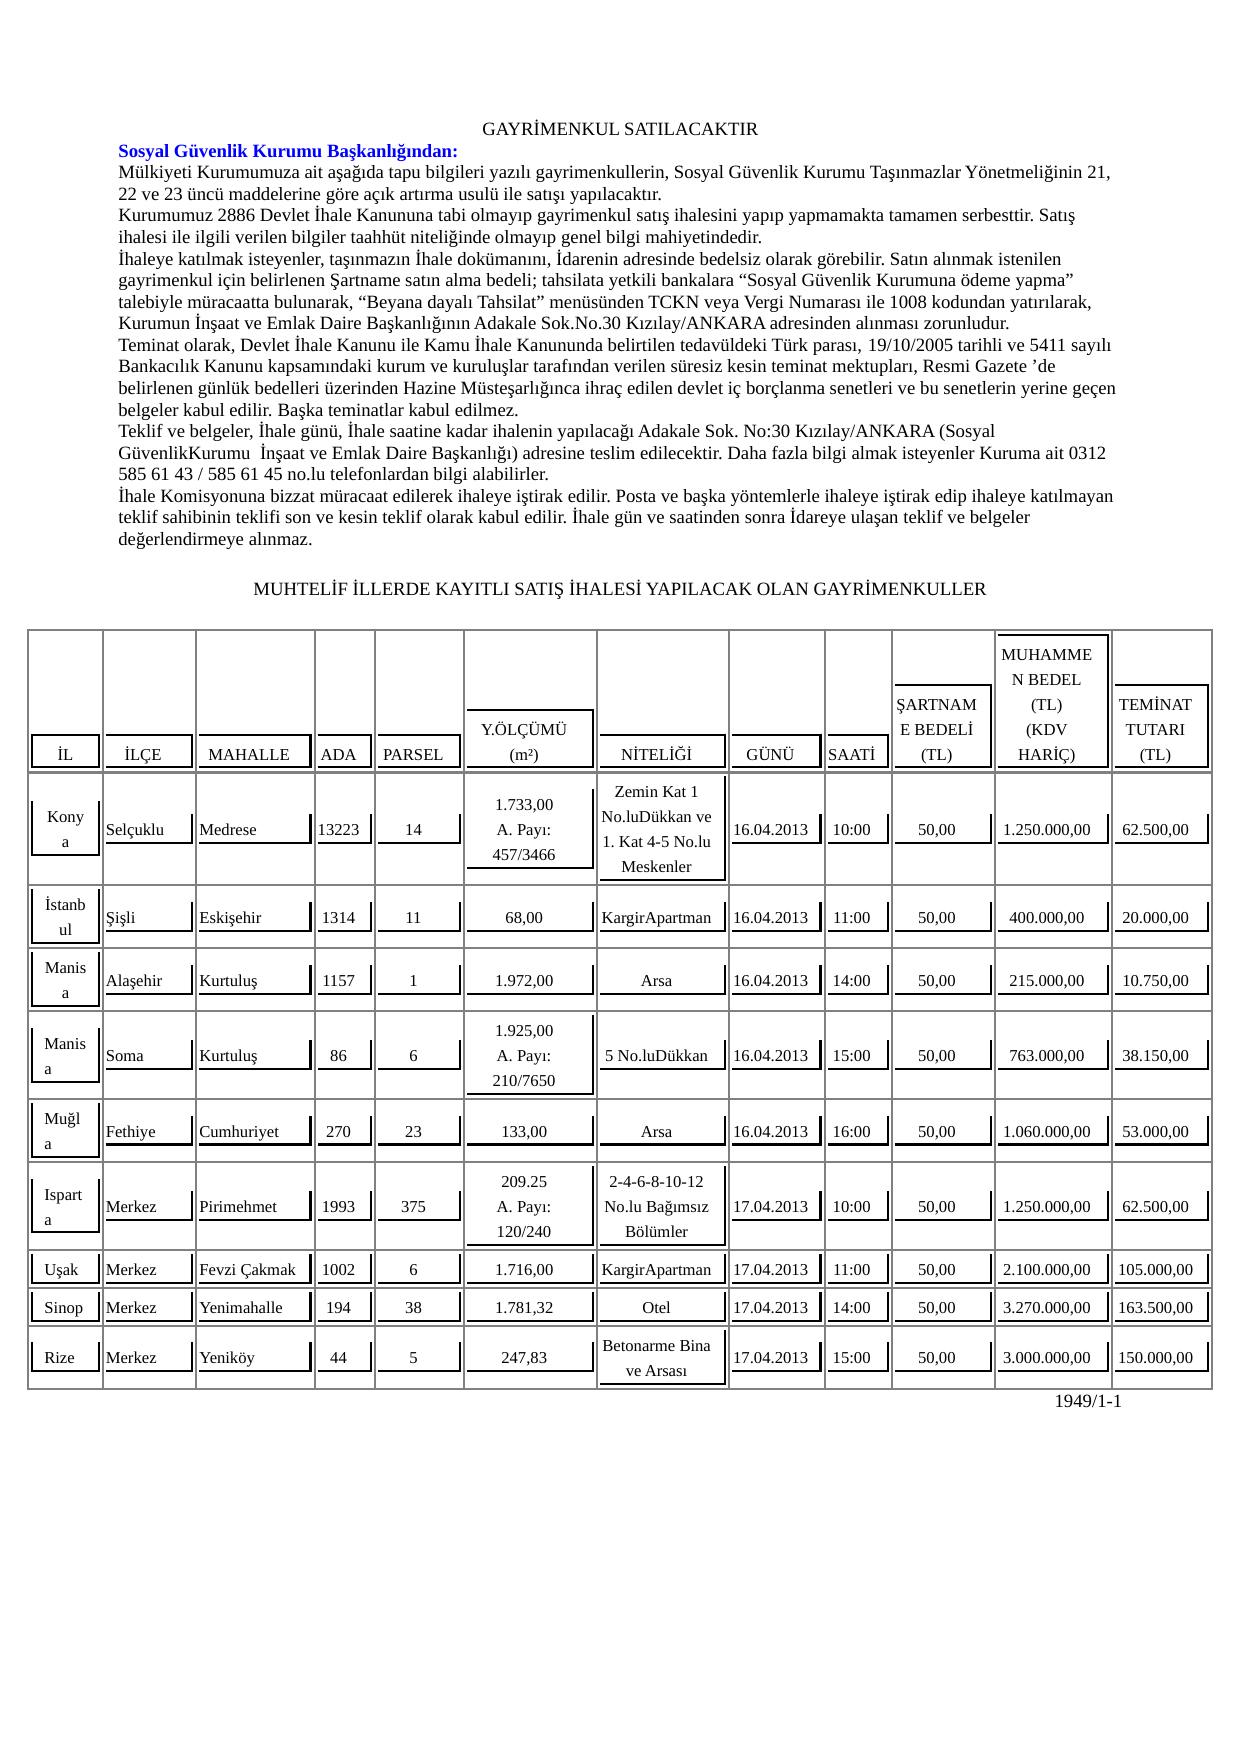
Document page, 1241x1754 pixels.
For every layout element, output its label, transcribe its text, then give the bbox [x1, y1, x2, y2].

table_cell 163.500,00 [1113, 1289, 1211, 1325]
table_cell 86 [316, 1012, 374, 1098]
table_cell Soma [104, 1012, 195, 1098]
table_cell Zemin Kat 1 No.luDükkan ve 1. Kat 4-5 No.lu Meskenler [598, 774, 728, 884]
text MUHTELİF İLLERDE KAYITLI SATIŞ İHALESİ YAPILACAK OLAN GAYRİMENKULLER [118, 578, 1122, 600]
table_cell Eskişehir [197, 886, 314, 947]
table_cell 11:00 [826, 886, 891, 947]
table_header İLÇE [104, 631, 195, 771]
table_cell 11:00 [826, 1251, 891, 1287]
table_cell 62.500,00 [1113, 774, 1211, 884]
table_cell 16.04.2013 [730, 1012, 824, 1098]
table_cell 16:00 [826, 1100, 891, 1161]
table_cell 215.000,00 [996, 949, 1111, 1010]
table_cell 6 [376, 1251, 463, 1287]
table_cell 50,00 [893, 1327, 994, 1388]
table_cell Uşak [29, 1251, 102, 1287]
table_cell 1.925,00 A. Payı: 210/7650 [465, 1012, 596, 1098]
text Teminat olarak, Devlet İhale Kanunu ile Kamu İhale Kanununda belirtilen tedavüldeki Türk parası, 19/10/2005 tarihli ve 5411 sayılı Bankacılık Kanunu kapsamındaki kurum ve kuruluşlar tarafından verilen süresiz kesin teminat mektupları, Resmi Gazete ’de belirlenen günlük bedelleri üzerinden Hazine Müsteşarlığınca ihraç edilen devlet iç borçlanma senetleri ve bu senetlerin yerine geçen belgeler kabul edilir. Başka teminatlar kabul edilmez. [118, 334, 1122, 420]
table_cell 3.000.000,00 [996, 1327, 1111, 1388]
table_cell 133,00 [465, 1100, 596, 1161]
table_cell 3.270.000,00 [996, 1289, 1111, 1325]
table_cell 17.04.2013 [730, 1327, 824, 1388]
table_cell 2-4-6-8-10-12 No.lu Bağımsız Bölümler [598, 1163, 728, 1249]
text İhale Komisyonuna bizzat müracaat edilerek ihaleye iştirak edilir. Posta ve başka yöntemlerle ihaleye iştirak edip ihaleye katılmayan teklif sahibinin teklifi son ve kesin teklif olarak kabul edilir. İhale gün ve saatinden sonra İdareye ulaşan teklif ve belgeler değerlendirmeye alınmaz. [118, 485, 1122, 549]
table_cell 50,00 [893, 1251, 994, 1287]
table_cell Isparta [29, 1163, 102, 1249]
table_cell 38 [376, 1289, 463, 1325]
table_header ŞARTNAME BEDELİ (TL) [893, 631, 994, 771]
table_cell 1 [376, 949, 463, 1010]
table_cell 62.500,00 [1113, 1163, 1211, 1249]
table_header MUHAMMEN BEDEL (TL) (KDV HARİÇ) [996, 631, 1111, 771]
table_cell 15:00 [826, 1012, 891, 1098]
table_cell Yeniköy [197, 1327, 314, 1388]
table_cell Arsa [598, 1100, 728, 1161]
table_cell 763.000,00 [996, 1012, 1111, 1098]
table_cell 16.04.2013 [730, 1100, 824, 1161]
table_cell 11 [376, 886, 463, 947]
table_cell 23 [376, 1100, 463, 1161]
table_cell 1157 [316, 949, 374, 1010]
text İhaleye katılmak isteyenler, taşınmazın İhale dokümanını, İdarenin adresinde bedelsiz olarak görebilir. Satın alınmak istenilen gayrimenkul için belirlenen Şartname satın alma bedeli; tahsilata yetkili bankalara “Sosyal Güvenlik Kurumuna ödeme yapma” talebiyle müracaatta bulunarak, “Beyana dayalı Tahsilat” menüsünden TCKN veya Vergi Numarası ile 1008 kodundan yatırılarak, Kurumun İnşaat ve Emlak Daire Başkanlığının Adakale Sok.No.30 Kızılay/ANKARA adresinden alınması zorunludur. [118, 247, 1122, 334]
table_cell 16.04.2013 [730, 949, 824, 1010]
table_cell 1.781,32 [465, 1289, 596, 1325]
table_cell 2.100.000,00 [996, 1251, 1111, 1287]
table_cell 17.04.2013 [730, 1163, 824, 1249]
table_cell İstanbul [29, 886, 102, 947]
table_cell Sinop [29, 1289, 102, 1325]
table_cell 16.04.2013 [730, 774, 824, 884]
text 1949/1-1 [118, 1390, 1122, 1411]
table_cell 270 [316, 1100, 374, 1161]
table_cell 150.000,00 [1113, 1327, 1211, 1388]
table_cell Muğla [29, 1100, 102, 1161]
table_header GÜNÜ [730, 631, 824, 771]
table_cell 5 [376, 1327, 463, 1388]
table_cell 6 [376, 1012, 463, 1098]
table_cell 400.000,00 [996, 886, 1111, 947]
table_cell 1.733,00 A. Payı: 457/3466 [465, 774, 596, 884]
table_cell Merkez [104, 1251, 195, 1287]
table_cell 50,00 [893, 949, 994, 1010]
table_cell 53.000,00 [1113, 1100, 1211, 1161]
table_cell Merkez [104, 1163, 195, 1249]
table_cell 1.060.000,00 [996, 1100, 1111, 1161]
table_cell 247,83 [465, 1327, 596, 1388]
table_cell 1.972,00 [465, 949, 596, 1010]
table_cell Selçuklu [104, 774, 195, 884]
text Mülkiyeti Kurumumuza ait aşağıda tapu bilgileri yazılı gayrimenkullerin, Sosyal Güvenlik Kurumu Taşınmazlar Yönetmeliğinin 21, 22 ve 23 üncü maddelerine göre açık artırma usulü ile satışı yapılacaktır. [118, 161, 1122, 204]
table_cell 13223 [316, 774, 374, 884]
table_cell 10:00 [826, 1163, 891, 1249]
text Sosyal Güvenlik Kurumu Başkanlığından: [118, 140, 1122, 161]
table_cell 1.250.000,00 [996, 1163, 1111, 1249]
table_cell 17.04.2013 [730, 1289, 824, 1325]
table_cell 50,00 [893, 1012, 994, 1098]
table_header ADA [316, 631, 374, 771]
table_cell 50,00 [893, 1163, 994, 1249]
table_header NİTELİĞİ [598, 631, 728, 771]
table_cell 20.000,00 [1113, 886, 1211, 947]
table_cell 38.150,00 [1113, 1012, 1211, 1098]
table_cell Merkez [104, 1327, 195, 1388]
table_cell Şişli [104, 886, 195, 947]
table_cell Betonarme Bina ve Arsası [598, 1327, 728, 1388]
table_cell KargirApartman [598, 1251, 728, 1287]
table_cell 17.04.2013 [730, 1251, 824, 1287]
table_cell 15:00 [826, 1327, 891, 1388]
table_cell 50,00 [893, 1289, 994, 1325]
table_header SAATİ [826, 631, 891, 771]
table_cell Pirimehmet [197, 1163, 314, 1249]
table_cell Yenimahalle [197, 1289, 314, 1325]
table_cell Arsa [598, 949, 728, 1010]
table_cell Medrese [197, 774, 314, 884]
table_cell 10.750,00 [1113, 949, 1211, 1010]
table_cell 50,00 [893, 886, 994, 947]
table_cell 16.04.2013 [730, 886, 824, 947]
table_cell KargirApartman [598, 886, 728, 947]
table_cell Manisa [29, 949, 102, 1010]
table_cell 209.25 A. Payı: 120/240 [465, 1163, 596, 1249]
table_cell 5 No.luDükkan [598, 1012, 728, 1098]
table_header TEMİNAT TUTARI (TL) [1113, 631, 1211, 771]
text GAYRİMENKUL SATILACAKTIR [118, 118, 1122, 140]
table_cell 375 [376, 1163, 463, 1249]
table_cell 1.716,00 [465, 1251, 596, 1287]
table_header MAHALLE [197, 631, 314, 771]
table_cell 1314 [316, 886, 374, 947]
table_cell Konya [29, 774, 102, 884]
table_cell 50,00 [893, 1100, 994, 1161]
text Kurumumuz 2886 Devlet İhale Kanununa tabi olmayıp gayrimenkul satış ihalesini yapıp yapmamakta tamamen serbesttir. Satış ihalesi ile ilgili verilen bilgiler taahhüt niteliğinde olmayıp genel bilgi mahiyetindedir. [118, 204, 1122, 247]
table_cell Manisa [29, 1012, 102, 1098]
table_cell Alaşehir [104, 949, 195, 1010]
table_header PARSEL [376, 631, 463, 771]
table_cell 14:00 [826, 949, 891, 1010]
table_header İL [29, 631, 102, 771]
table_cell 105.000,00 [1113, 1251, 1211, 1287]
table_cell 44 [316, 1327, 374, 1388]
table_cell Otel [598, 1289, 728, 1325]
text Teklif ve belgeler, İhale günü, İhale saatine kadar ihalenin yapılacağı Adakale Sok. No:30 Kızılay/ANKARA (Sosyal GüvenlikKurumu İnşaat ve Emlak Daire Başkanlığı) adresine teslim edilecektir. Daha fazla bilgi almak isteyenler Kuruma ait 0312 585 61 43 / 585 61 45 no.lu telefonlardan bilgi alabilirler. [118, 420, 1122, 485]
table_cell Merkez [104, 1289, 195, 1325]
table_cell 1993 [316, 1163, 374, 1249]
table_cell 50,00 [893, 774, 994, 884]
table_cell Cumhuriyet [197, 1100, 314, 1161]
table_cell 14 [376, 774, 463, 884]
table_cell 1002 [316, 1251, 374, 1287]
table_cell 10:00 [826, 774, 891, 884]
table_cell 68,00 [465, 886, 596, 947]
table_cell 194 [316, 1289, 374, 1325]
table_cell Fethiye [104, 1100, 195, 1161]
table_cell Fevzi Çakmak [197, 1251, 314, 1287]
table_cell Rize [29, 1327, 102, 1388]
table_cell Kurtuluş [197, 1012, 314, 1098]
table_cell 1.250.000,00 [996, 774, 1111, 884]
table_header Y.ÖLÇÜMÜ (m²) [465, 631, 596, 771]
table_cell Kurtuluş [197, 949, 314, 1010]
table_cell 14:00 [826, 1289, 891, 1325]
